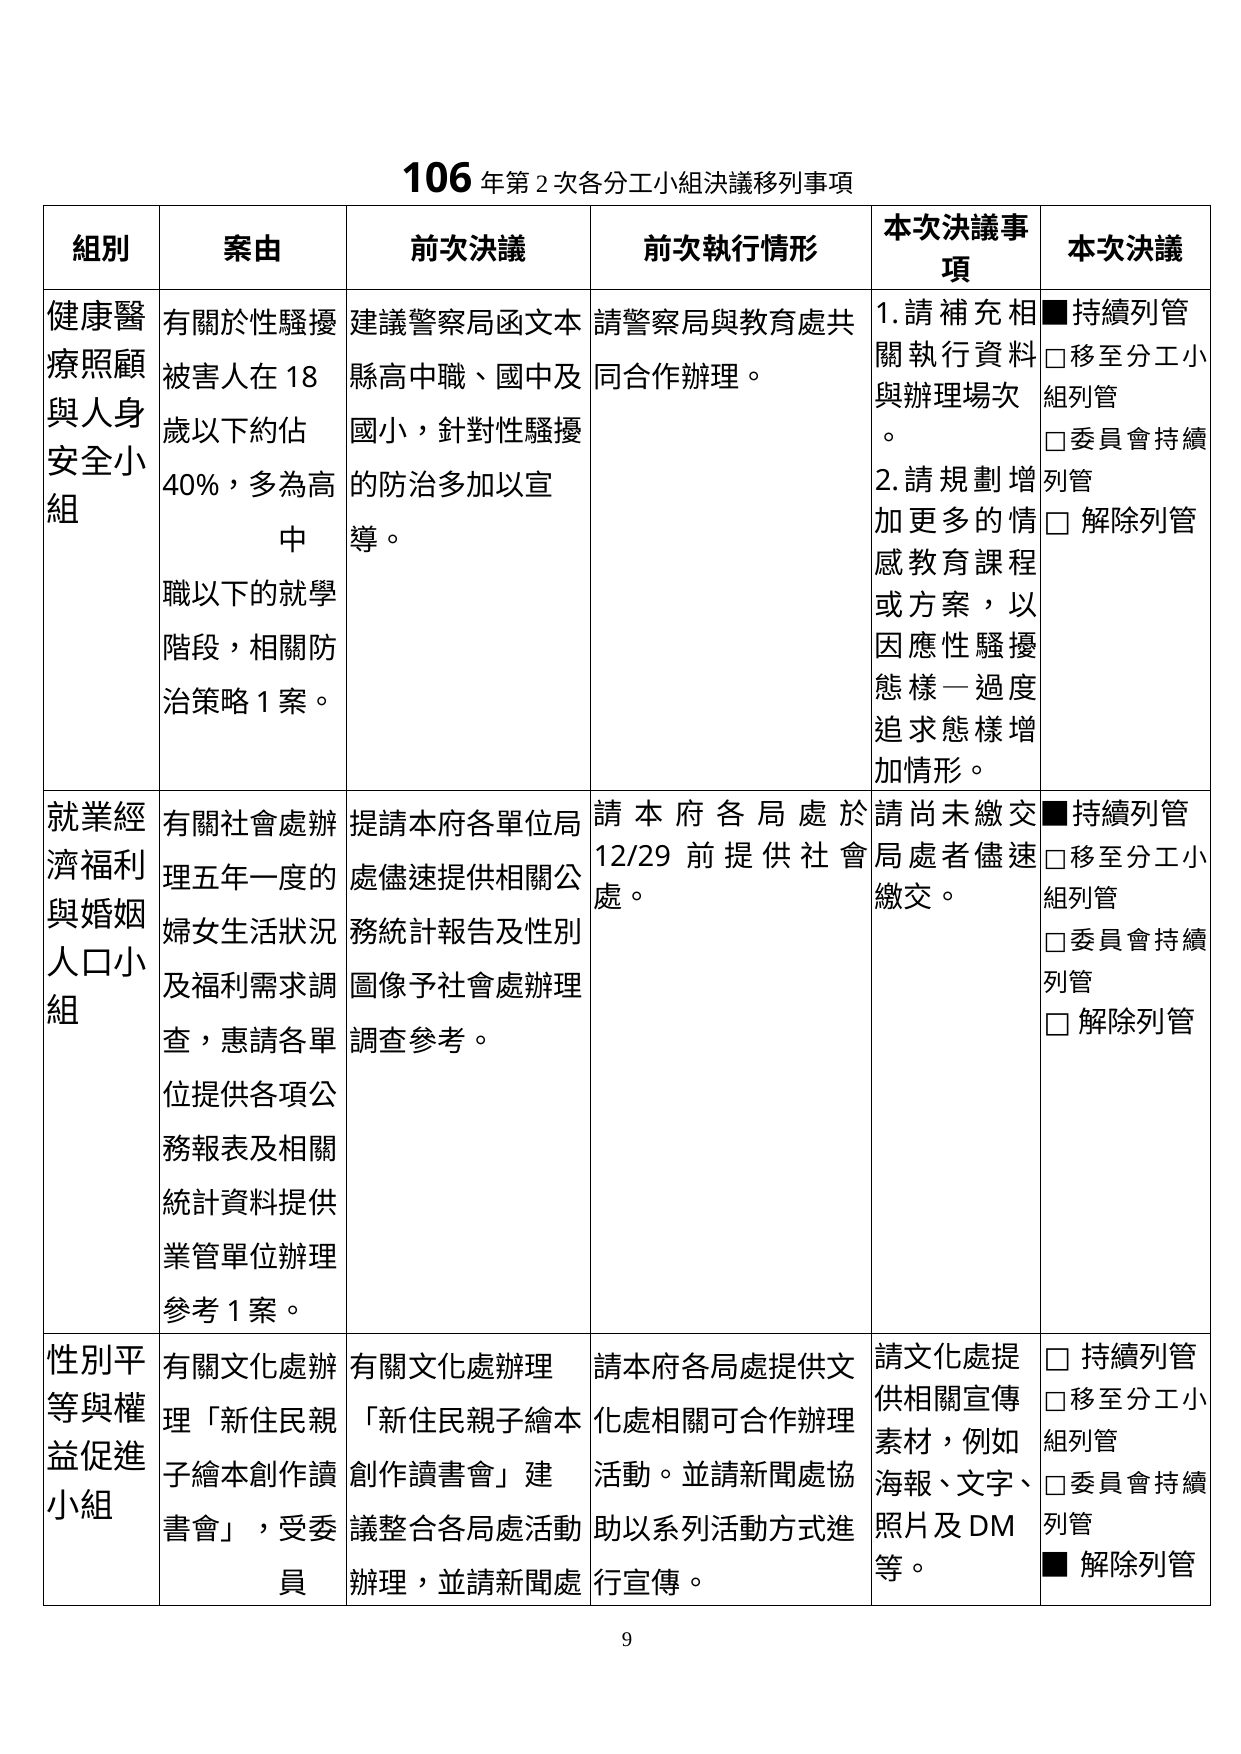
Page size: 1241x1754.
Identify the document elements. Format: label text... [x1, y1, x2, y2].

table_cell 有關於性騷擾 被害人在18 歲以下約佔 40%，多為高中 職以下的就學 階段，相關防 治策略1案。 [160, 290, 346, 790]
table_cell 提請本府各單位局 處儘速提供相關公 務統計報告及性別 圖像予社會處辦理 調查參考。 [347, 791, 590, 1333]
table_header 本次決議事項 [872, 206, 1040, 289]
table_cell 有關文化處辦理 「新住民親子繪本 創作讀書會」建 議整合各局處活動 辦理，並請新聞處 [347, 1334, 590, 1604]
table_cell 持續列管 □移至分工小組列管 □委員會持續列管  解除列管 [1041, 1334, 1210, 1604]
table_cell 性別平等與權益促進小組 [44, 1334, 159, 1604]
table_cell 建議警察局函文本 縣高中職、國中及 國小，針對性騷擾 的防治多加以宣 導。 [347, 290, 590, 790]
table_cell 持續列管 □移至分工小組列管 □委員會持續列管 解除列管 [1041, 290, 1210, 790]
table_cell 有關文化處辦 理「新住民親 子繪本創作讀 書會」，受委員 [160, 1334, 346, 1604]
table_header 前次決議 [347, 206, 590, 289]
table_cell 請本府各局處於12/29前提供社會處。 [591, 791, 871, 1333]
table_cell 1.請補充相關執行資料與辦理場次 。 2.請規劃增加更多的情感教育課程或方案，以因應性騷擾態樣—過度追求態樣增加情形。 [872, 290, 1040, 790]
table_cell 請尚未繳交局處者儘速繳交。 [872, 791, 1040, 1333]
table_cell 就業經濟福利與婚姻人口小組 [44, 791, 159, 1333]
table_cell 持續列管 □移至分工小組列管 □委員會持續列管 □ 解除列管 [1041, 791, 1210, 1333]
table_cell 有關社會處辦 理五年一度的 婦女生活狀況 及福利需求調 查，惠請各單 位提供各項公 務報表及相關 統計資料提供 業管單位辦理 參考1案。 [160, 791, 346, 1333]
table_cell 請文化處提供相關宣傳素材，例如海報、文字、照片及DM等。 [872, 1334, 1040, 1604]
table_cell 健康醫療照顧與人身安全小組 [44, 290, 159, 790]
table_header 組別 [44, 206, 159, 289]
table_cell 請警察局與教育處共 同合作辦理。 [591, 290, 871, 790]
table_cell 請本府各局處提供文 化處相關可合作辦理 活動。並請新聞處協 助以系列活動方式進 行宣傳。 [591, 1334, 871, 1604]
table_header 案由 [160, 206, 346, 289]
table_header 前次執行情形 [591, 206, 871, 289]
table_header 本次決議 [1041, 206, 1210, 289]
text 106年第2次各分工小組決議移列事項 [148, 148, 1106, 204]
